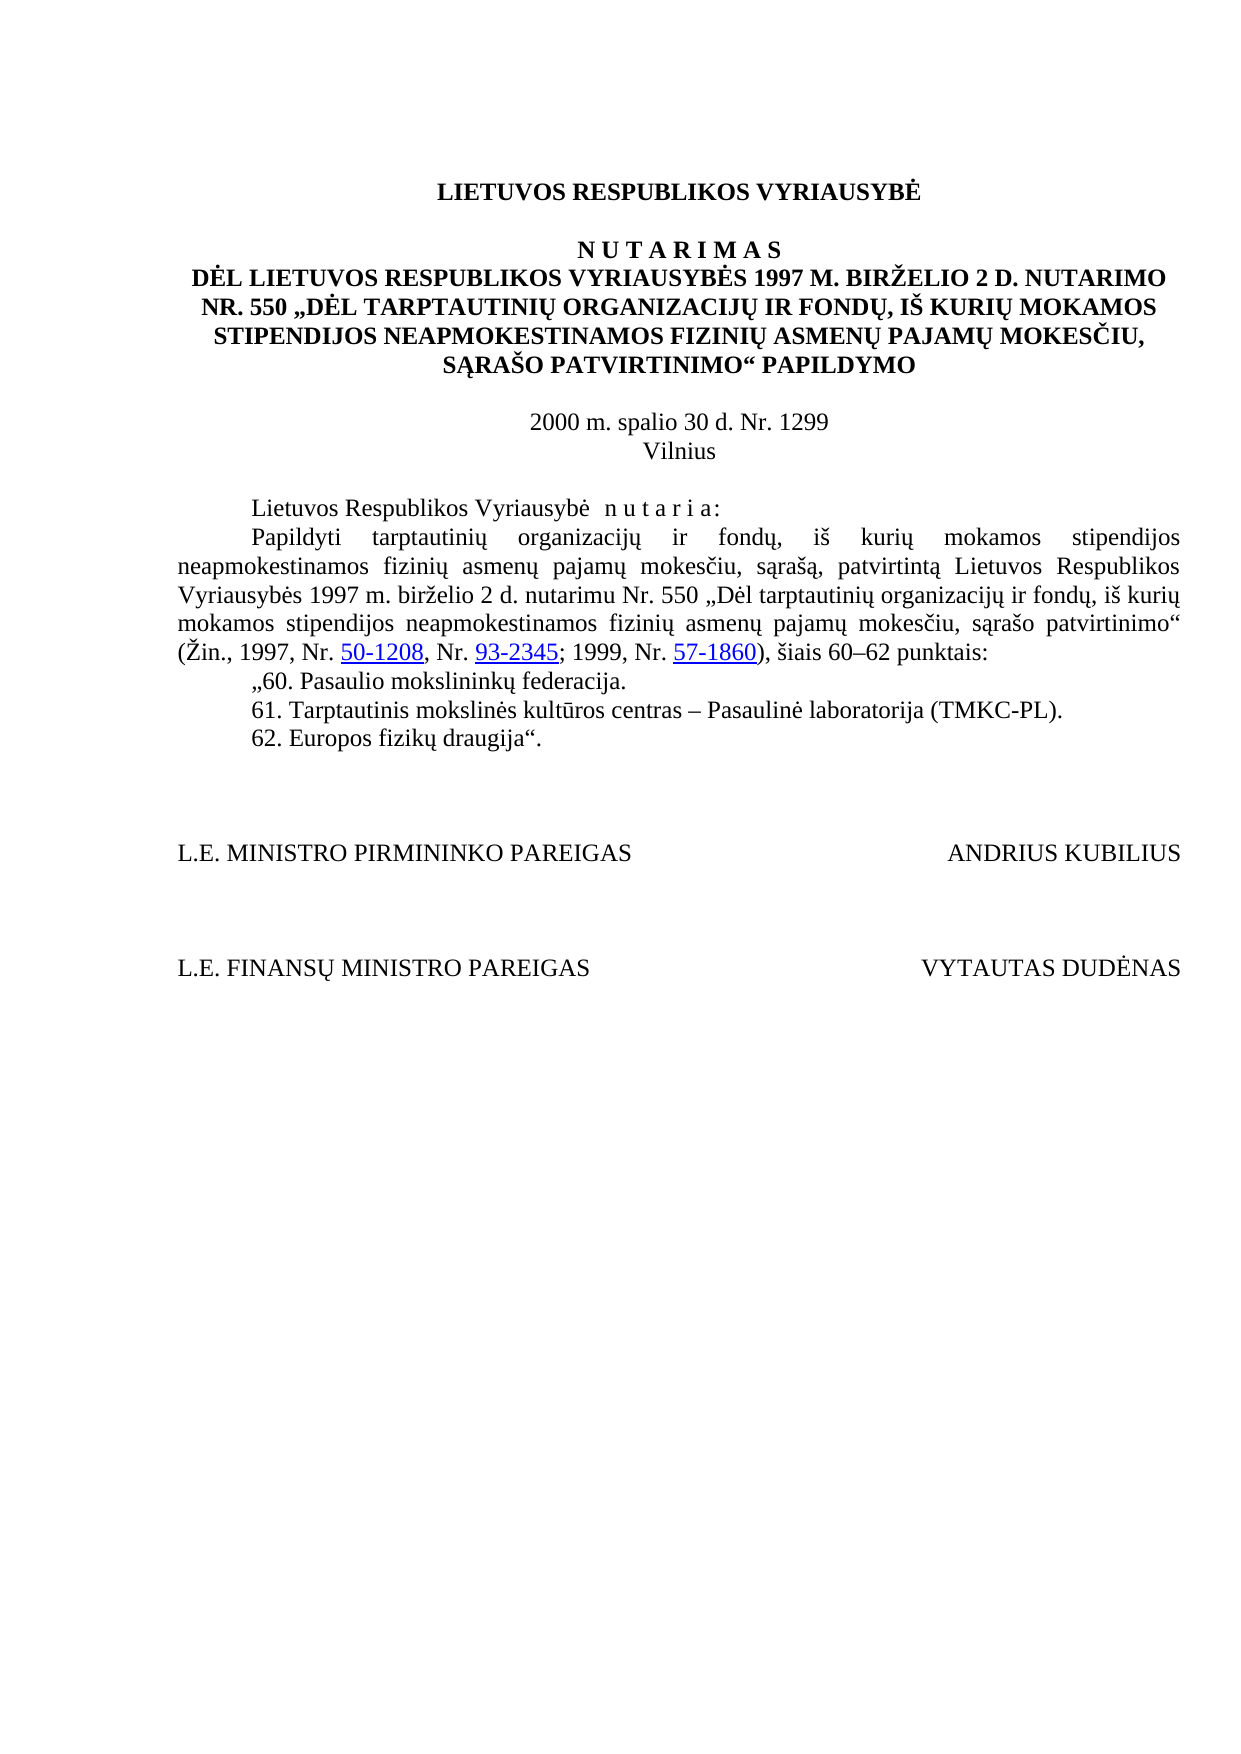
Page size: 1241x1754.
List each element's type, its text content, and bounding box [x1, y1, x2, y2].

text 62. Europos fizikų draugija“. [177, 723, 1181, 752]
text Papildyti tarptautinių organizacijų ir fondų, iš kurių mokamos stipendijos neapmokestinamos fizinių asmenų pajamų mokesčiu, sąrašą, patvirtintą Lietuvos Respublikos Vyriausybės 1997 m. birželio 2 d. nutarimu Nr. 550 „Dėl tarptautinių organizacijų ir fondų, iš kurių mokamos stipendijos neapmokestinamos fizinių asmenų pajamų mokesčiu, sąrašo patvirtinimo“ (Žin., 1997, Nr. 50-1208, Nr. 93-2345; 1999, Nr. 57-1860), šiais 60–62 punktais: [177, 522, 1181, 666]
text Lietuvos Respublikos Vyriausybė nutaria: [177, 493, 1181, 522]
text 2000 m. spalio 30 d. Nr. 1299 [177, 407, 1181, 436]
text Vilnius [177, 436, 1181, 465]
text L.e. finansų ministro pareigas Vytautas Dudėnas [177, 953, 1181, 982]
text LIETUVOS RESPUBLIKOS VYRIAUSYBĖ [177, 177, 1181, 206]
text 61. Tarptautinis mokslinės kultūros centras – Pasaulinė laboratorija (TMKC-PL). [177, 695, 1181, 723]
text L.e. Ministro Pirmininko pareigas Andrius Kubilius [177, 838, 1181, 867]
text DĖL LIETUVOS RESPUBLIKOS VYRIAUSYBĖS 1997 M. BIRŽELIO 2 D. NUTARIMO NR. 550 „DĖL TARPTAUTINIŲ ORGANIZACIJŲ IR FONDŲ, IŠ KURIŲ MOKAMOS STIPENDIJOS NEAPMOKESTINAMOS FIZINIŲ ASMENŲ PAJAMŲ MOKESČIU, SĄRAŠO PATVIRTINIMO“ PAPILDYMO [177, 263, 1181, 378]
text „60. Pasaulio mokslininkų federacija. [177, 666, 1181, 695]
text N U T A R I M A S [177, 235, 1181, 263]
